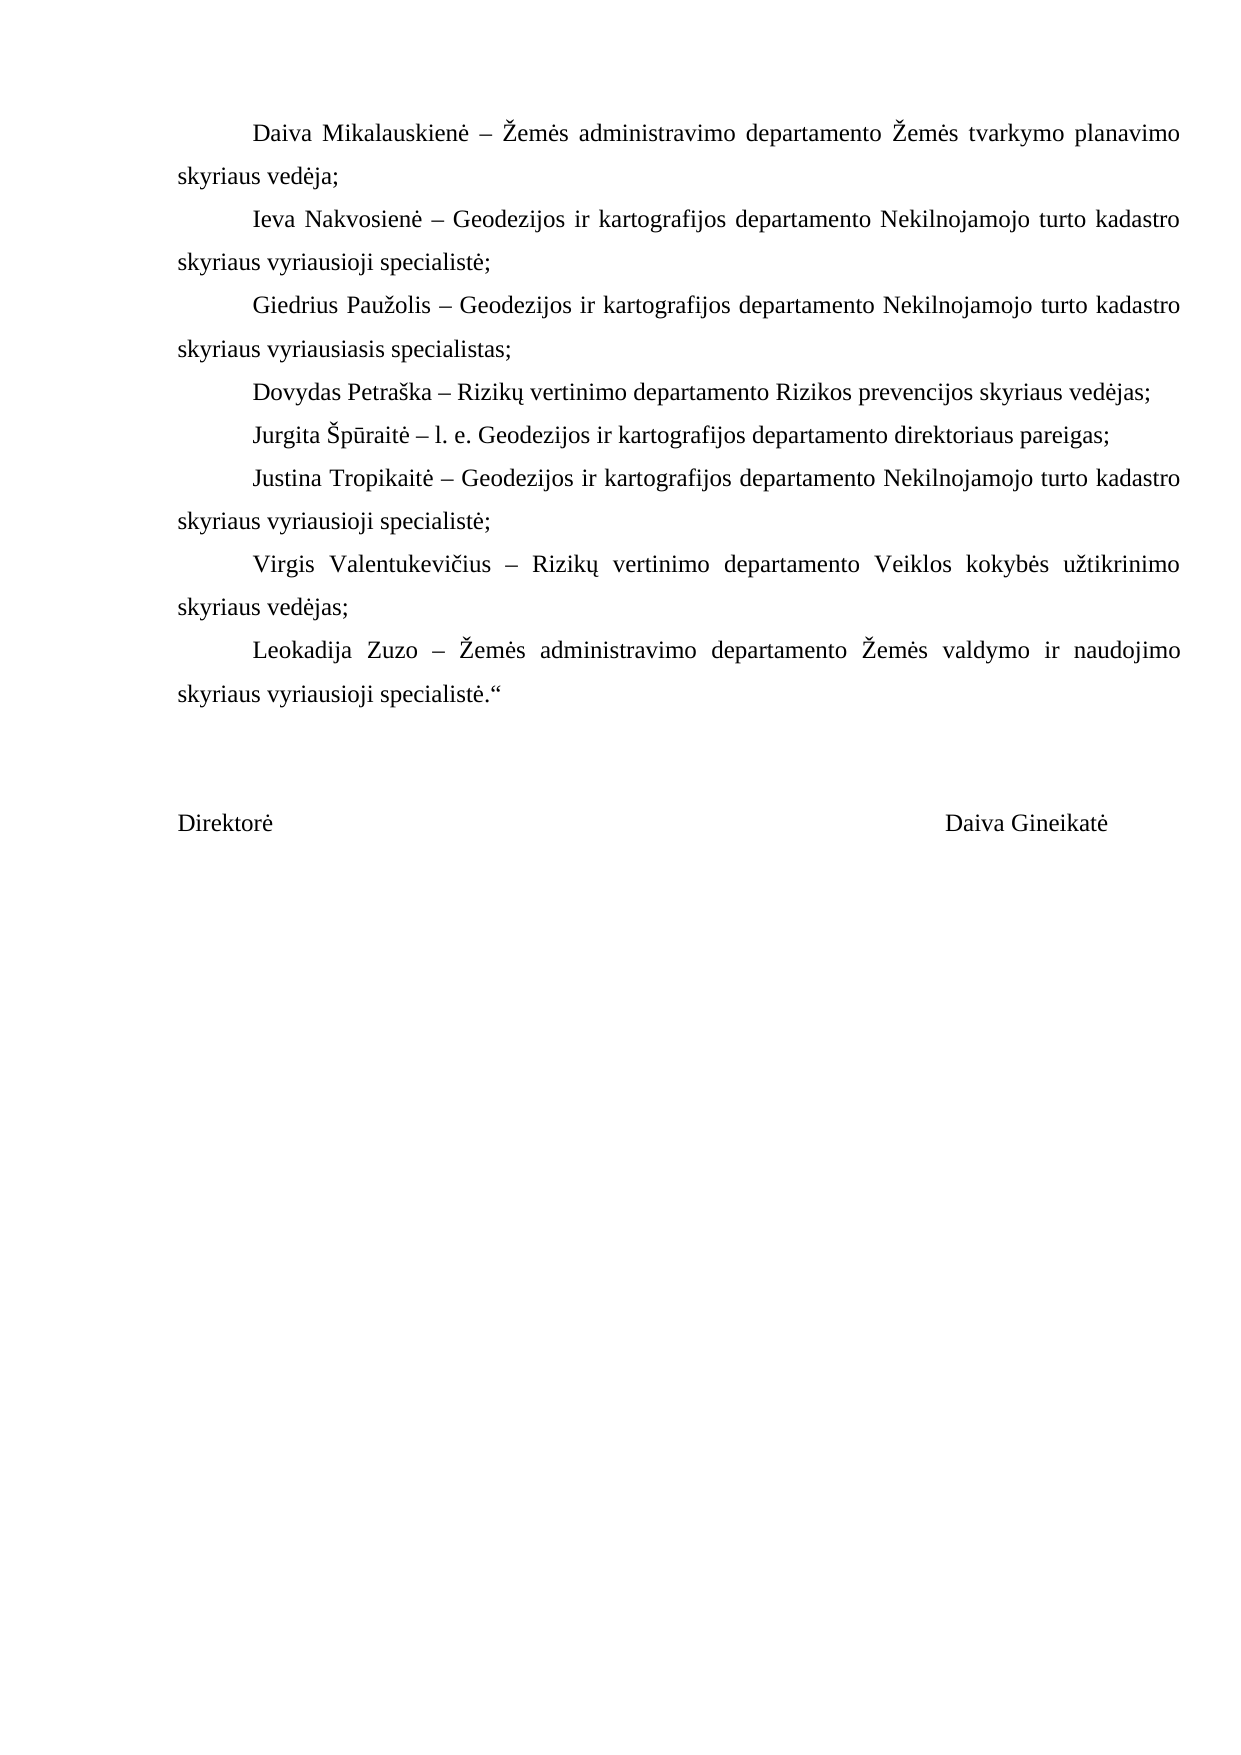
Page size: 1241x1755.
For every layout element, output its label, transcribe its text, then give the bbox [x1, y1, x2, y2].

text Virgis Valentukevičius – Rizikų vertinimo departamento Veiklos kokybės užtikrinimo skyriaus vedėjas; [177, 549, 1181, 621]
text Ieva Nakvosienė – Geodezijos ir kartografijos departamento Nekilnojamojo turto kadastro skyriaus vyriausioji specialistė; [177, 204, 1181, 276]
text Jurgita Špūraitė – l. e. Geodezijos ir kartografijos departamento direktoriaus pareigas; [177, 420, 1181, 449]
text Giedrius Paužolis – Geodezijos ir kartografijos departamento Nekilnojamojo turto kadastro skyriaus vyriausiasis specialistas; [177, 291, 1181, 362]
text Justina Tropikaitė – Geodezijos ir kartografijos departamento Nekilnojamojo turto kadastro skyriaus vyriausioji specialistė; [177, 463, 1181, 535]
text Direktorė Daiva Gineikatė [177, 808, 1181, 837]
text Daiva Mikalauskienė – Žemės administravimo departamento Žemės tvarkymo planavimo skyriaus vedėja; [177, 118, 1181, 190]
text Leokadija Zuzo – Žemės administravimo departamento Žemės valdymo ir naudojimo skyriaus vyriausioji specialistė.“ [177, 636, 1181, 707]
text Dovydas Petraška – Rizikų vertinimo departamento Rizikos prevencijos skyriaus vedėjas; [177, 377, 1181, 406]
